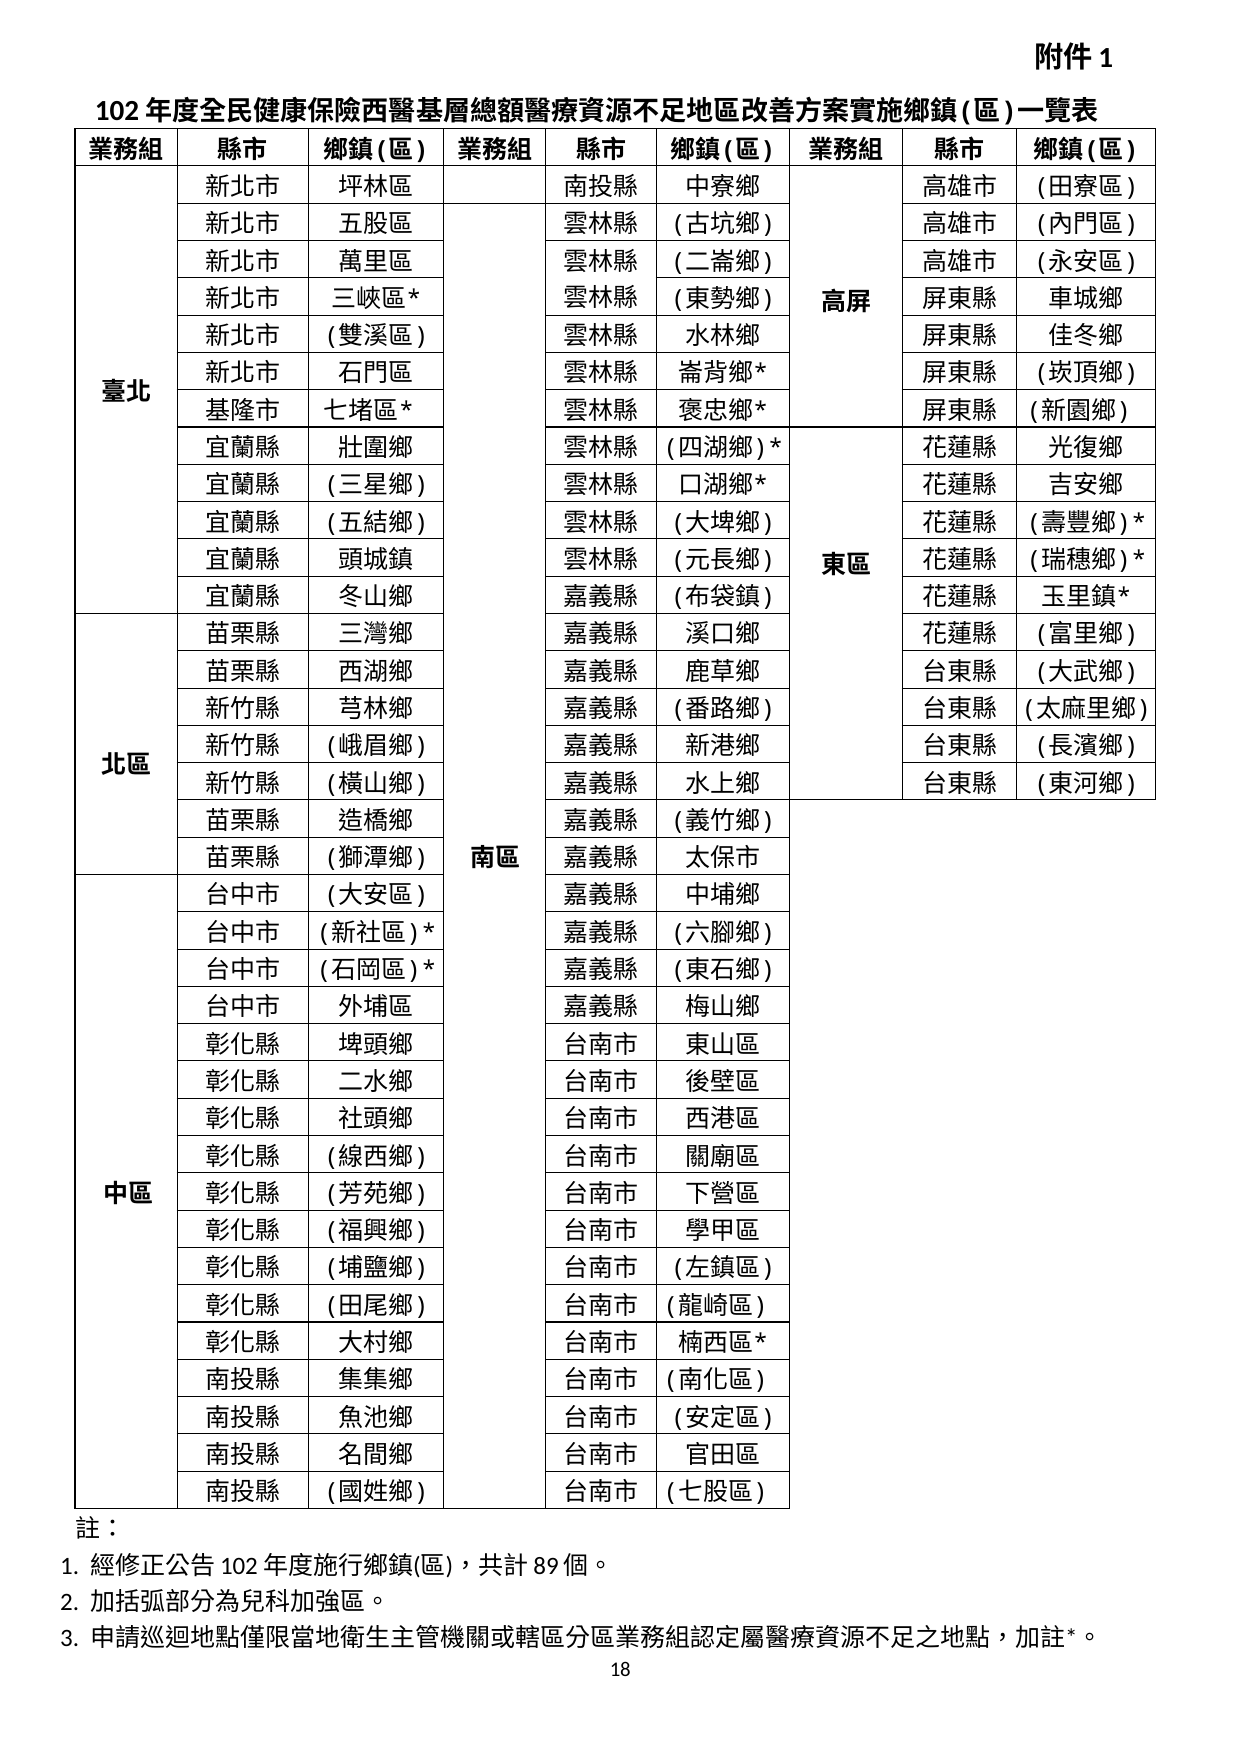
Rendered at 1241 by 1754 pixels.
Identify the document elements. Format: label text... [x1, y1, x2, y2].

table_cell 吉安鄉 [1017, 465, 1155, 501]
table_cell (義竹鄉) [657, 800, 789, 837]
table_cell (獅潭鄉) [309, 838, 443, 874]
list 申請巡迴地點僅限當地衛生主管機關或轄區分區業務組認定屬醫療資源不足之地點，加註*。 [60, 1618, 1165, 1654]
table_cell [1156, 949, 1240, 986]
table_cell 魚池鄉 [309, 1397, 443, 1433]
table_cell [1156, 1284, 1240, 1321]
table_cell 雲林縣 雲林縣 [546, 241, 656, 314]
table_cell 官田區 [657, 1434, 789, 1471]
table_cell 三灣鄉 [309, 614, 443, 650]
table_cell (六腳鄉) [657, 912, 789, 948]
table_cell [790, 166, 902, 240]
table_cell 花蓮縣 [903, 465, 1016, 501]
list 經修正公告102年度施行鄉鎮(區)，共計89個。 [60, 1545, 1165, 1581]
table_header 鄉鎮(區) [657, 129, 789, 165]
table_cell (福興鄉) [309, 1211, 443, 1247]
table_cell 台南市 [546, 1323, 656, 1359]
table_cell (布袋鎮) [657, 577, 789, 613]
table_cell 台南市 [546, 1173, 656, 1209]
table_cell 彰化縣 [178, 1211, 308, 1247]
table_cell 台南市 [546, 1099, 656, 1135]
table_cell 彰化縣 [178, 1061, 308, 1098]
table_cell (線西鄉) [309, 1136, 443, 1172]
table_cell (田寮區) [1017, 166, 1155, 203]
table_cell [1156, 1135, 1240, 1172]
table_cell 雲林縣 [546, 204, 656, 240]
table_cell 新北市 [178, 241, 308, 277]
table_cell 高屏 [790, 240, 902, 426]
table_cell [1017, 874, 1156, 911]
table_cell [1156, 688, 1240, 725]
table_cell 嘉義縣 [546, 614, 656, 650]
table_cell 關廟區 [657, 1136, 789, 1172]
table_cell 花蓮縣 [903, 428, 1016, 464]
table_cell [1156, 613, 1240, 650]
table_cell 屏東縣 [903, 278, 1016, 314]
table_cell 萬里區 [309, 241, 443, 277]
table_cell (安定區) [657, 1397, 789, 1433]
table_cell [1156, 203, 1240, 240]
table_cell (番路鄉) [657, 689, 789, 725]
table_cell 彰化縣 [178, 1136, 308, 1172]
table_cell (長濱鄉) [1017, 726, 1155, 762]
table_cell 屏東縣 [903, 390, 1016, 426]
table_cell 芎林鄉 [309, 689, 443, 725]
table_cell (四湖鄉)* [657, 428, 789, 464]
table_cell 台中市 [178, 987, 308, 1023]
table_cell 宜蘭縣 [178, 577, 308, 613]
table_cell 新北市 [178, 166, 308, 203]
table_cell 後壁區 [657, 1061, 789, 1098]
table_cell [1156, 1396, 1240, 1433]
table_cell 嘉義縣 [546, 726, 656, 762]
table_cell 台中市 [178, 912, 308, 948]
table_cell (七股區) [657, 1472, 789, 1508]
table_cell 東區 [790, 428, 902, 799]
table_cell 新竹縣 [178, 689, 308, 725]
table_cell [1017, 800, 1156, 837]
table_cell 雲林縣 [546, 539, 656, 576]
table_cell 嘉義縣 [546, 838, 656, 874]
table_cell [1156, 1172, 1240, 1209]
table_cell [1156, 501, 1240, 538]
table_cell [902, 837, 1017, 874]
table_cell 社頭鄉 [309, 1099, 443, 1135]
table_cell 宜蘭縣 [178, 502, 308, 538]
table_cell 崙背鄉* [657, 353, 789, 389]
table_cell 高雄市 [903, 241, 1016, 277]
table_cell 口湖鄉* [657, 465, 789, 501]
table_cell 臺北 [76, 166, 177, 613]
table_cell [1156, 837, 1240, 874]
table_cell 石門區 [309, 353, 443, 389]
table_cell 頭城鎮 [309, 539, 443, 576]
table_cell (壽豐鄉)* [1017, 502, 1155, 538]
table_cell 新北市 [178, 204, 308, 240]
table_cell 五股區 [309, 204, 443, 240]
table_cell [1156, 277, 1240, 314]
table_cell (二崙鄉) [657, 241, 789, 277]
table_cell 台東縣 [903, 726, 1016, 762]
table_cell [1156, 1247, 1240, 1284]
table_cell [1156, 762, 1240, 799]
table_cell 南投縣 [178, 1434, 308, 1471]
table_cell (國姓鄉) [309, 1472, 443, 1508]
table_cell 雲林縣 [546, 428, 656, 464]
table_cell 新港鄉 [657, 726, 789, 762]
table_cell 新竹縣 [178, 763, 308, 799]
table_cell (永安區) [1017, 241, 1155, 277]
table_cell [1156, 1471, 1240, 1508]
table_cell 中寮鄉 [657, 166, 789, 203]
table_cell 花蓮縣 [903, 502, 1016, 538]
text 附件1 [1024, 44, 1122, 74]
table_cell (左鎮區) [657, 1248, 789, 1284]
table_cell (雙溪區) [309, 316, 443, 352]
table_cell [1156, 986, 1240, 1023]
table_cell 嘉義縣 [546, 987, 656, 1023]
table_cell 造橋鄉 [309, 800, 443, 837]
table_cell 雲林縣 [546, 390, 656, 426]
table_cell (芳苑鄉) [309, 1173, 443, 1209]
table_cell 南投縣 [178, 1397, 308, 1433]
table_cell 新北市 [178, 316, 308, 352]
table_cell [790, 800, 902, 948]
table_cell (瑞穗鄉)* [1017, 539, 1155, 576]
table_cell 花蓮縣 [903, 614, 1016, 650]
table_cell [790, 1396, 1156, 1433]
table_cell (峨眉鄉) [309, 726, 443, 762]
table_cell [1017, 837, 1156, 874]
table_cell [1156, 650, 1240, 687]
table_cell 梅山鄉 [657, 987, 789, 1023]
table_header [1156, 128, 1240, 165]
table_cell [1156, 389, 1240, 426]
table_cell (三星鄉) [309, 465, 443, 501]
table_cell 台東縣 [903, 689, 1016, 725]
table_cell [1156, 1210, 1240, 1247]
table_cell [1156, 1433, 1240, 1471]
table_cell 玉里鎮* [1017, 577, 1155, 613]
table_cell 中區 [76, 875, 177, 1508]
table_cell 七堵區* [309, 390, 443, 426]
table_cell 鹿草鄉 [657, 651, 789, 687]
table_cell [790, 949, 1156, 1396]
table_cell (埔鹽鄉) [309, 1248, 443, 1284]
table_cell (元長鄉) [657, 539, 789, 576]
table_cell 台南市 [546, 1061, 656, 1098]
table_cell 嘉義縣 [546, 800, 656, 837]
table_cell 壯圍鄉 [309, 428, 443, 464]
table_cell 台南市 [546, 1434, 656, 1471]
table_cell [902, 874, 1017, 911]
table_header 鄉鎮(區) [309, 129, 443, 165]
table_header 業務組 [790, 129, 902, 165]
table_cell 基隆市 [178, 390, 308, 426]
table_cell 名間鄉 [309, 1434, 443, 1471]
table_cell 三峽區* [309, 278, 443, 314]
table_cell [1156, 538, 1240, 576]
table_cell (古坑鄉) [657, 204, 789, 240]
table_cell [902, 911, 1017, 948]
table_cell 台南市 [546, 1211, 656, 1247]
table_cell [1156, 874, 1240, 911]
table_cell 大村鄉 [309, 1323, 443, 1359]
table_cell [1017, 1471, 1156, 1508]
table_cell 光復鄉 [1017, 428, 1155, 464]
table_cell 高雄市 [903, 166, 1016, 203]
table_cell 花蓮縣 [903, 539, 1016, 576]
table_cell 雲林縣 [546, 502, 656, 538]
table_cell (橫山鄉) [309, 763, 443, 799]
table_header 縣市 [546, 129, 656, 165]
table_cell 苗栗縣 [178, 800, 308, 837]
table_cell 台南市 [546, 1248, 656, 1284]
table_cell 台中市 [178, 875, 308, 911]
table_cell 褒忠鄉* [657, 390, 789, 426]
table_cell 雲林縣 [546, 316, 656, 352]
table_cell 彰化縣 [178, 1323, 308, 1359]
table_cell 台南市 [546, 1397, 656, 1433]
table_cell (新園鄉) [1017, 390, 1155, 426]
table_cell [1156, 1359, 1240, 1396]
table_cell 雲林縣 [546, 353, 656, 389]
table_cell 宜蘭縣 [178, 539, 308, 576]
table_cell 苗栗縣 [178, 838, 308, 874]
table_cell 南投縣 [546, 166, 656, 203]
table_cell 彰化縣 [178, 1173, 308, 1209]
table_cell (龍崎區) [657, 1285, 789, 1321]
table_cell 台南市 [546, 1285, 656, 1321]
table_cell 高雄市 [903, 204, 1016, 240]
table_cell 集集鄉 [309, 1360, 443, 1396]
table_cell 北區 [76, 650, 177, 874]
table_cell [1156, 1321, 1240, 1359]
table_cell 學甲區 [657, 1211, 789, 1247]
table_cell (田尾鄉) [309, 1285, 443, 1321]
table_cell 台東縣 [903, 651, 1016, 687]
table_cell 車城鄉 [1017, 278, 1155, 314]
table_cell 屏東縣 [903, 353, 1016, 389]
table_cell 水上鄉 [657, 763, 789, 799]
table_cell 下營區 [657, 1173, 789, 1209]
table_cell 二水鄉 [309, 1061, 443, 1098]
table_cell (石岡區)* [309, 950, 443, 986]
table_cell 坪林區 [309, 166, 443, 203]
table_cell (南化區) [657, 1360, 789, 1396]
table_cell 南區 [444, 204, 545, 1508]
table_header 鄉鎮(區) [1017, 129, 1155, 165]
table_cell [1156, 911, 1240, 948]
text 102年度全民健康保險西醫基層總額醫療資源不足地區改善方案實施鄉鎮(區)一覽表 [75, 89, 1194, 128]
table_cell 台南市 [546, 1472, 656, 1508]
table_cell 中埔鄉 [657, 875, 789, 911]
table_cell 西港區 [657, 1099, 789, 1135]
table_header 縣市 [178, 129, 308, 165]
table_cell 台東縣 [903, 763, 1016, 799]
table_cell [902, 800, 1017, 837]
table_cell 南投縣 [178, 1360, 308, 1396]
table_cell 外埔區 [309, 987, 443, 1023]
table_cell 嘉義縣 [546, 950, 656, 986]
table_cell [1156, 464, 1240, 501]
table_cell (東石鄉) [657, 950, 789, 986]
table_cell [76, 614, 177, 650]
table_cell 新竹縣 [178, 726, 308, 762]
table_cell 彰化縣 [178, 1024, 308, 1060]
table_cell 彰化縣 [178, 1285, 308, 1321]
table_cell [1156, 576, 1240, 613]
table_cell 嘉義縣 [546, 763, 656, 799]
table_cell 苗栗縣 [178, 614, 308, 650]
table_cell [1156, 1060, 1240, 1098]
table_cell 台中市 [178, 950, 308, 986]
table_cell 冬山鄉 [309, 577, 443, 613]
table_cell 嘉義縣 [546, 577, 656, 613]
table_cell 南投縣 [178, 1472, 308, 1508]
table_cell 屏東縣 [903, 316, 1016, 352]
table_cell 台南市 [546, 1360, 656, 1396]
table_header 業務組 [76, 129, 177, 165]
table_cell [1156, 725, 1240, 762]
table_cell [1156, 799, 1240, 837]
table_cell [1156, 1098, 1240, 1135]
table_cell 埤頭鄉 [309, 1024, 443, 1060]
table_cell 台南市 [546, 1136, 656, 1172]
table_cell (東河鄉) [1017, 763, 1155, 799]
table_cell (大武鄉) [1017, 651, 1155, 687]
table_cell 太保市 [657, 838, 789, 874]
table_cell 溪口鄉 [657, 614, 789, 650]
table_cell (新社區)* [309, 912, 443, 948]
table_header 業務組 [444, 129, 545, 165]
table_cell 嘉義縣 [546, 651, 656, 687]
table_header 縣市 [903, 129, 1016, 165]
table_cell (富里鄉) [1017, 614, 1155, 650]
table_cell [1156, 352, 1240, 389]
table_cell 新北市 [178, 278, 308, 314]
table_cell [1156, 240, 1240, 277]
table_cell [444, 166, 545, 203]
table_cell 嘉義縣 [546, 875, 656, 911]
table_cell 宜蘭縣 [178, 465, 308, 501]
table_cell (大埤鄉) [657, 502, 789, 538]
table_cell 苗栗縣 [178, 651, 308, 687]
table_cell [790, 1433, 1156, 1471]
table_cell (太麻里鄉) [1017, 689, 1155, 725]
table_cell (五結鄉) [309, 502, 443, 538]
table_cell [1156, 1023, 1240, 1060]
table_cell 西湖鄉 [309, 651, 443, 687]
table_cell 水林鄉 [657, 316, 789, 352]
table_cell 彰化縣 [178, 1099, 308, 1135]
table_cell 新北市 [178, 353, 308, 389]
table_cell 雲林縣 [546, 465, 656, 501]
table_cell [1156, 426, 1240, 464]
table_cell [1156, 165, 1240, 203]
table_cell (東勢鄉) [657, 278, 789, 314]
table_cell 嘉義縣 [546, 689, 656, 725]
table_cell [790, 1471, 902, 1508]
table_cell (大安區) [309, 875, 443, 911]
text 註： [75, 1509, 1165, 1545]
table_cell 宜蘭縣 [178, 428, 308, 464]
table_cell 佳冬鄉 [1017, 316, 1155, 352]
table_cell [1017, 911, 1156, 948]
text [1010, 37, 1138, 90]
list 加括弧部分為兒科加強區。 [60, 1581, 1165, 1618]
table_cell (崁頂鄉) [1017, 353, 1155, 389]
table_cell 楠西區* [657, 1323, 789, 1359]
table_cell 彰化縣 [178, 1248, 308, 1284]
table_cell 東山區 [657, 1024, 789, 1060]
table_cell 花蓮縣 [903, 577, 1016, 613]
table_cell [1156, 315, 1240, 352]
table_cell [902, 1471, 1017, 1508]
table_cell 台南市 [546, 1024, 656, 1060]
table_cell (內門區) [1017, 204, 1155, 240]
table_cell 嘉義縣 [546, 912, 656, 948]
